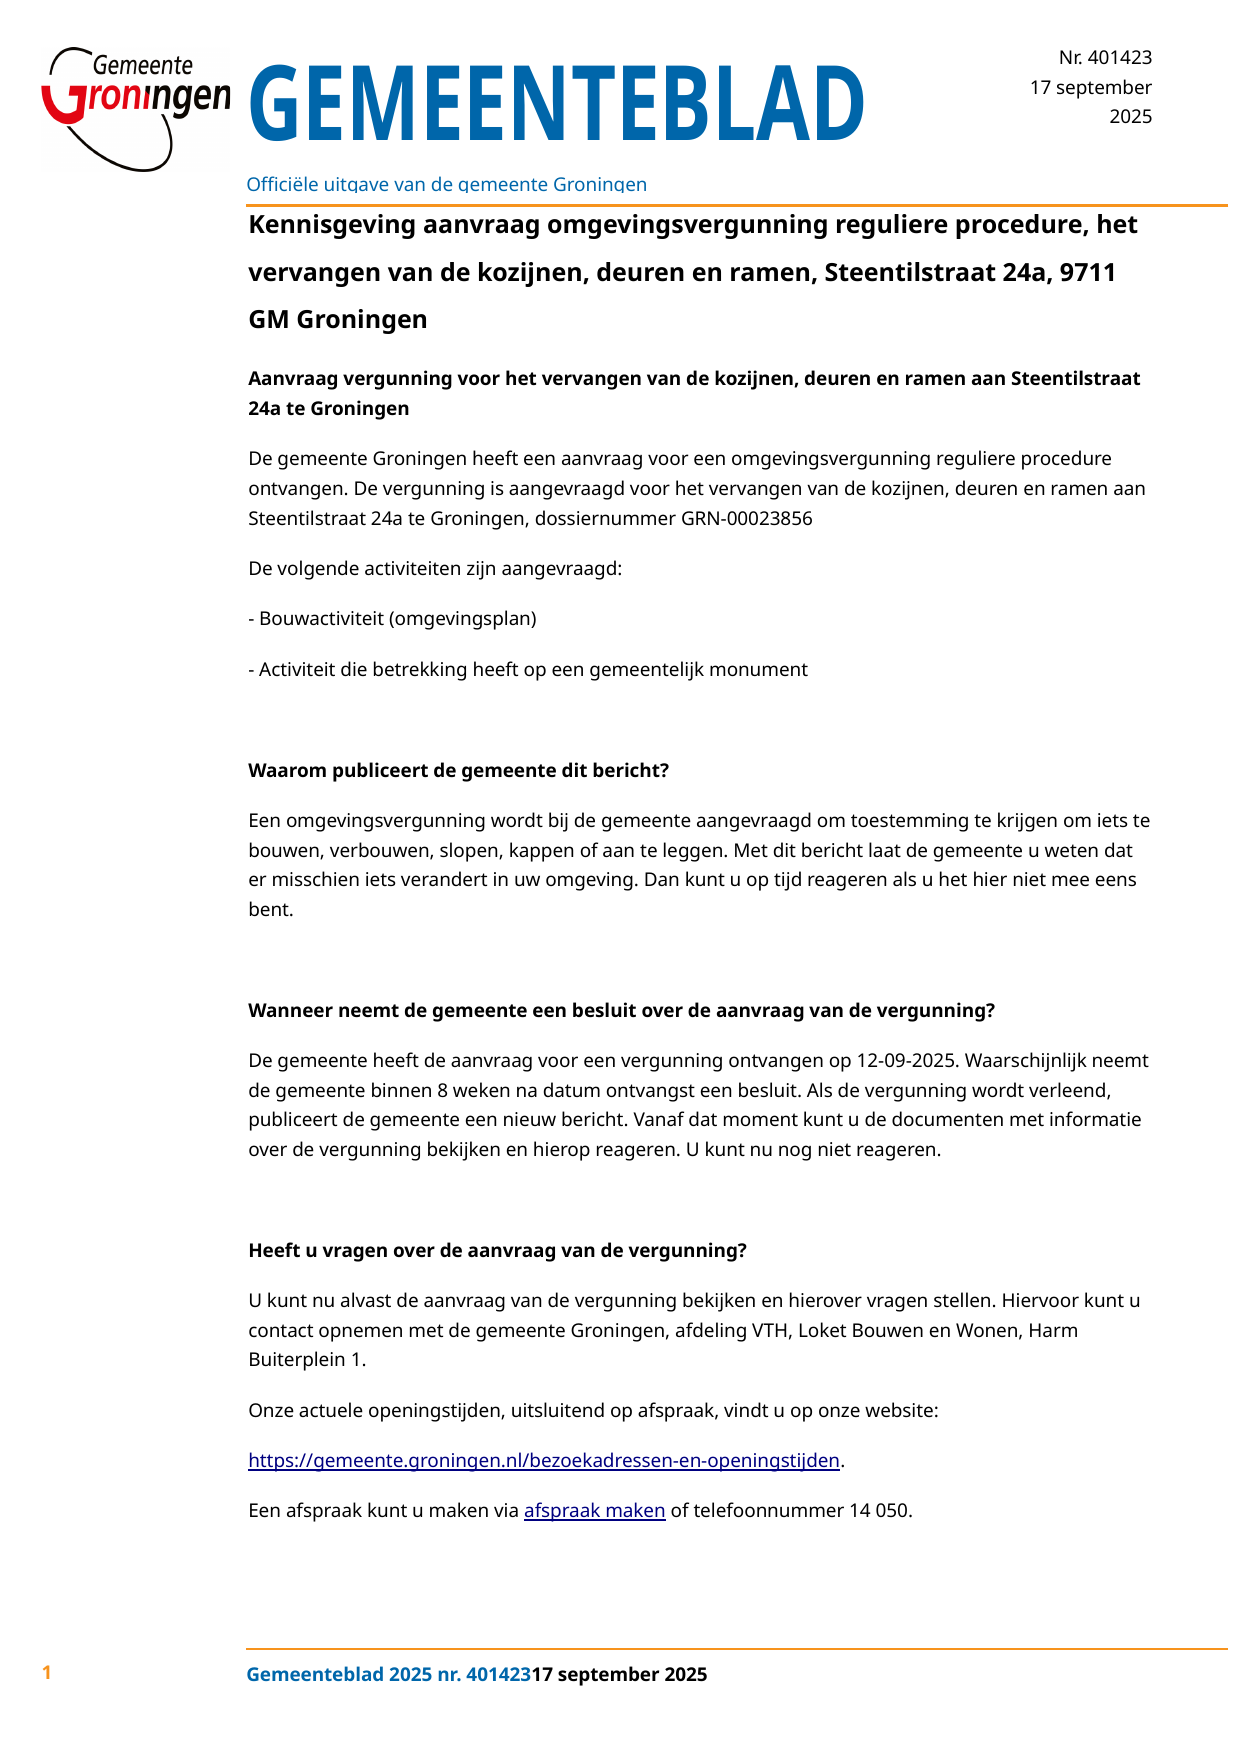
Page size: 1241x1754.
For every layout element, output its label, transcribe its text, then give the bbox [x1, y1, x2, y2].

text https://gemeente.groningen.nl/bezoekadressen-en-openingstijden. [248, 1447, 1152, 1473]
text Onze actuele openingstijden, uitsluitend op afspraak, vindt u op onze website: [248, 1397, 1152, 1422]
text Een omgevingsvergunning wordt bij de gemeente aangevraagd om toestemming te krijgen om iets te bouwen, verbouwen, slopen, kappen of aan te leggen. Met dit bericht laat de gemeente u weten dat er misschien iets verandert in uw omgeving. Dan kunt u op tijd reageren als u het hier niet mee eens bent. [248, 807, 1152, 922]
text Een afspraak kunt u maken via afspraak maken of telefoonnummer 14 050. [248, 1498, 1152, 1523]
text Heeft u vragen over de aanvraag van de vergunning? [248, 1237, 1152, 1262]
text Waarom publiceert de gemeente dit bericht? [248, 757, 1152, 782]
text U kunt nu alvast de aanvraag van de vergunning bekijken en hierover vragen stellen. Hiervoor kunt u contact opnemen met de gemeente Groningen, afdeling VTH, Loket Bouwen en Wonen, Harm Buiterplein 1. [248, 1287, 1152, 1372]
text - Activiteit die betrekking heeft op een gemeentelijk monument [248, 656, 1152, 682]
text Aanvraag vergunning voor het vervangen van de kozijnen, deuren en ramen aan Steentilstraat 24a te Groningen [248, 366, 1152, 421]
text De volgende activiteiten zijn aangevraagd: [248, 555, 1152, 581]
text Kennisgeving aanvraag omgevingsvergunning reguliere procedure, het vervangen van de kozijnen, deuren en ramen, Steentilstraat 24a, 9711 GM Groningen [248, 207, 1152, 336]
text De gemeente heeft de aanvraag voor een vergunning ontvangen op 12-09-2025. Waarschijnlijk neemt de gemeente binnen 8 weken na datum ontvangst een besluit. Als de vergunning wordt verleend, publiceert de gemeente een nieuw bericht. Vanaf dat moment kunt u de documenten met informatie over de vergunning bekijken en hierop reageren. U kunt nu nog niet reageren. [248, 1047, 1152, 1162]
text Wanneer neemt de gemeente een besluit over de aanvraag van de vergunning? [248, 997, 1152, 1022]
text De gemeente Groningen heeft een aanvraag voor een omgevingsvergunning reguliere procedure ontvangen. De vergunning is aangevraagd voor het vervangen van de kozijnen, deuren en ramen aan Steentilstraat 24a te Groningen, dossiernummer GRN-00023856 [248, 446, 1152, 530]
picture [41, 47, 231, 172]
text - Bouwactiviteit (omgevingsplan) [248, 606, 1152, 631]
